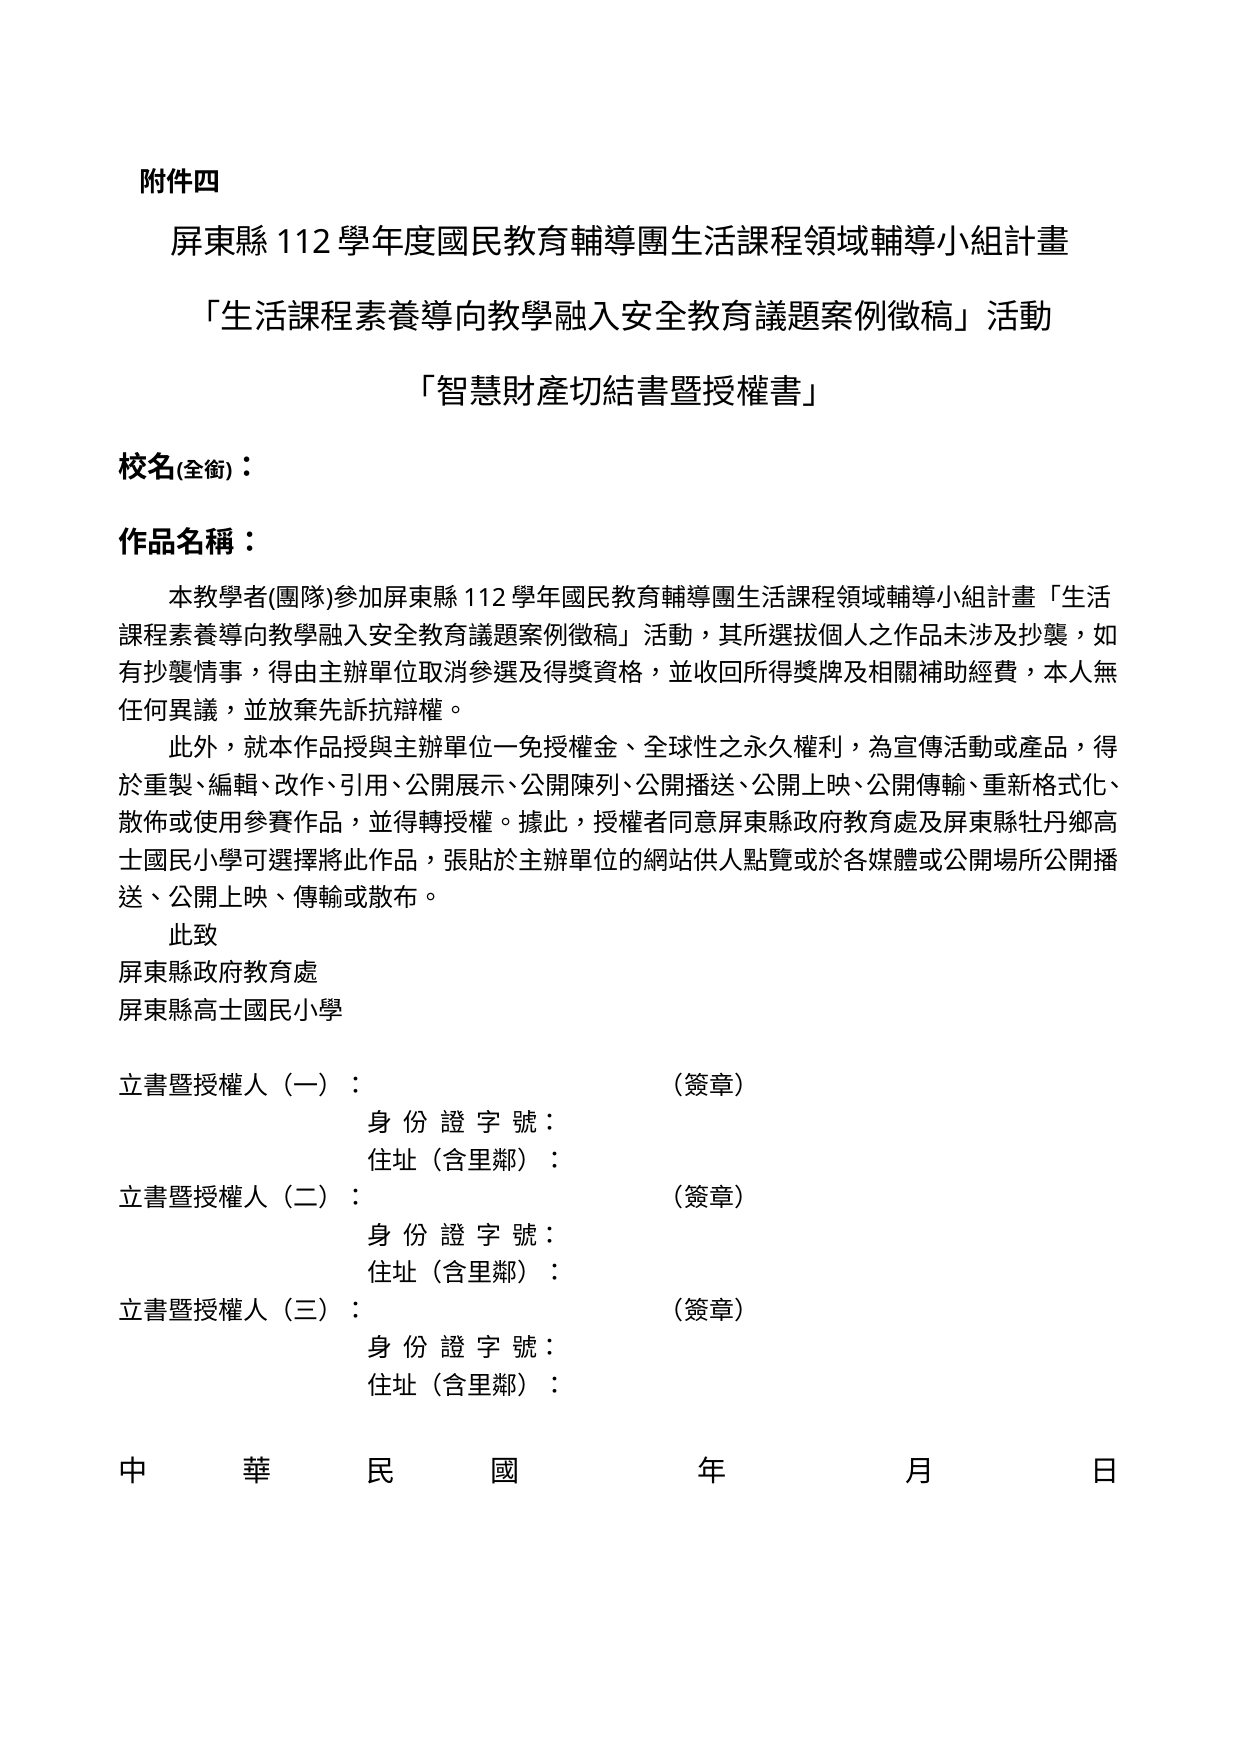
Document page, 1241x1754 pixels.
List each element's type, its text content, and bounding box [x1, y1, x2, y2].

text 校名(全銜)： [118, 427, 1122, 502]
text 立書暨授權人（三）： （簽章） [118, 1289, 1122, 1327]
text 住址（含里鄰）： [118, 1364, 1122, 1402]
text 「生活課程素養導向教學融入安全教育議題案例徵稿」活動 [118, 277, 1122, 352]
text 「智慧財產切結書暨授權書」 [118, 352, 1122, 427]
text 附件四 [139, 160, 259, 198]
text 此外，就本作品授與主辦單位一免授權金、全球性之永久權利，為宣傳活動或產品，得於重製、編輯、改作、引用、公開展示、公開陳列、公開播送、公開上映、公開傳輸、重新格式化、散佈或使用參賽作品，並得轉授權。據此，授權者同意屏東縣政府教育處及屏東縣牡丹鄉高士國民小學可選擇將此作品，張貼於主辦單位的網站供人點覽或於各媒體或公開場所公開播送、公開上映、傳輸或散布。 [118, 727, 1122, 914]
text 屏東縣高士國民小學 [118, 989, 1122, 1027]
text 住址（含里鄰）： [118, 1252, 1122, 1289]
text 作品名稱： [118, 502, 1122, 577]
text 屏東縣112學年度國民教育輔導團生活課程領域輔導小組計畫 [118, 202, 1122, 277]
text 本教學者(團隊)參加屏東縣112學年國民教育輔導團生活課程領域輔導小組計畫「生活課程素養導向教學融入安全教育議題案例徵稿」活動，其所選拔個人之作品未涉及抄襲，如有抄襲情事，得由主辦單位取消參選及得獎資格，並收回所得獎牌及相關補助經費，本人無任何異議，並放棄先訴抗辯權。 [118, 577, 1122, 727]
text 住址（含里鄰）： [118, 1139, 1122, 1177]
text 身 份 證 字 號： [118, 1102, 1122, 1139]
text 屏東縣政府教育處 [118, 952, 1122, 989]
text 身 份 證 字 號： [118, 1214, 1122, 1252]
text 此致 [118, 914, 1122, 952]
text 立書暨授權人（二）： （簽章） [118, 1177, 1122, 1214]
text 立書暨授權人（一）： （簽章） [118, 1064, 1122, 1102]
text 中 華 民 國 年 月 日 [118, 1431, 1122, 1506]
text 身 份 證 字 號： [118, 1327, 1122, 1364]
